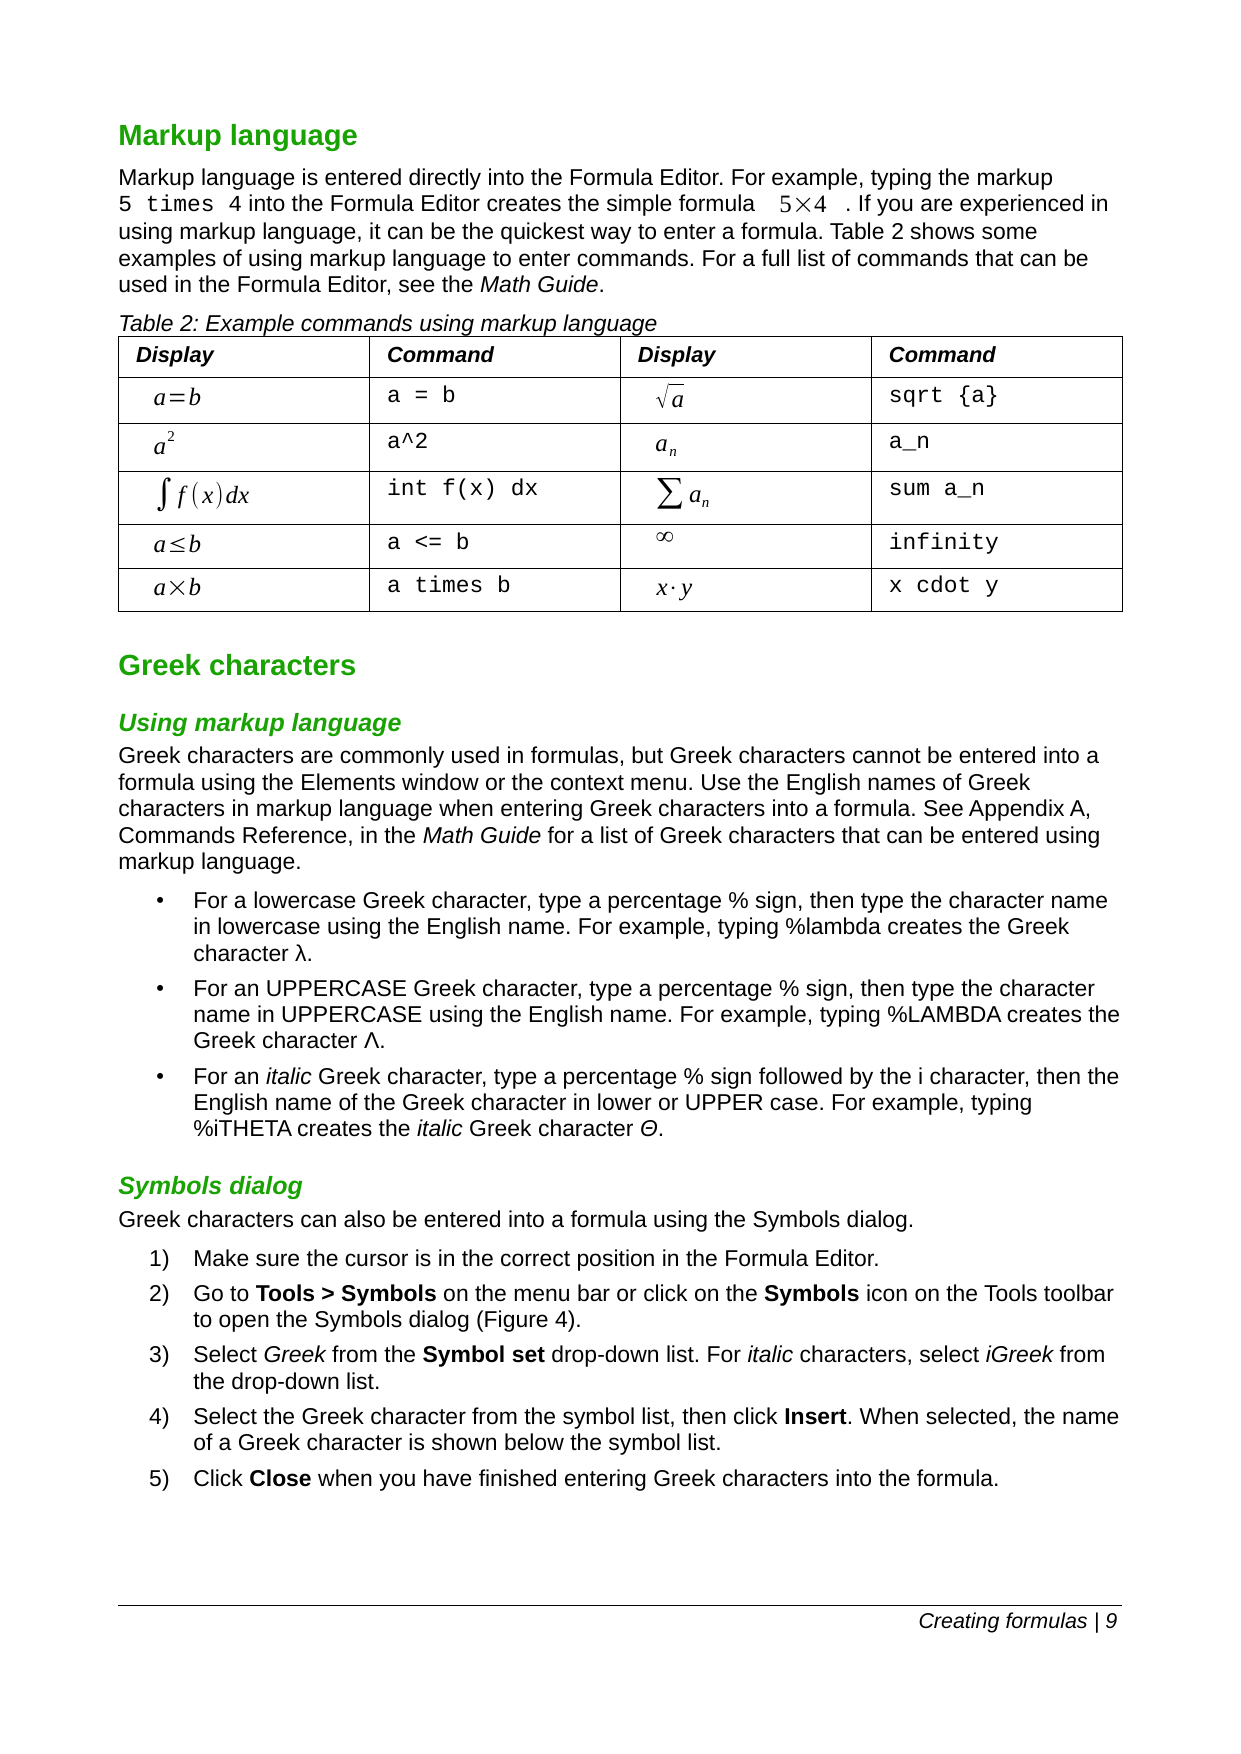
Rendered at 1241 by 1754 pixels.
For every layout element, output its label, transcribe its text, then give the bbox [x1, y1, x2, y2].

list Select the Greek character from the symbol list, then click Insert. When selected, the name of a Greek character is shown below the symbol list. [169, 1403, 1122, 1456]
table_cell int f(x) dx [370, 472, 620, 524]
table_cell [621, 472, 871, 524]
table_cell a <= b [370, 525, 620, 568]
table_cell [119, 472, 369, 524]
list Select Greek from the Symbol set drop-down list. For italic characters, select iGreek from the drop-down list. [169, 1341, 1122, 1394]
list For an italic Greek character, type a percentage % sign followed by the i character, then the English name of the Greek character in lower or UPPER case. For example, typing %iTHETA creates the italic Greek character Θ. [156, 1063, 1122, 1142]
subtitle Markup language [118, 118, 1122, 152]
table_cell [119, 569, 369, 611]
table_header Display [621, 337, 871, 377]
table_cell a times b [370, 569, 620, 611]
table_header Display [119, 337, 369, 377]
table_cell [621, 569, 871, 611]
subtitle Greek characters [118, 648, 1122, 681]
table_cell [119, 378, 369, 423]
text Greek characters are commonly used in formulas, but Greek characters cannot be entered into a formula using the Elements window or the context menu. Use the English names of Greek characters in markup language when entering Greek characters into a formula. See Appendix A, Commands Reference, in the Math Guide for a list of Greek characters that can be entered using markup language. [118, 742, 1122, 874]
table_cell [119, 424, 369, 471]
subtitle Using markup language [118, 708, 1122, 737]
table_cell [621, 424, 871, 471]
table_cell sum a_n [872, 472, 1122, 524]
list For a lowercase Greek character, type a percentage % sign, then type the character name in lowercase using the English name. For example, typing %lambda creates the Greek character λ. [156, 887, 1122, 966]
text Table 2: Example commands using markup language [118, 310, 1122, 336]
text Greek characters can also be entered into a formula using the Symbols dialog. [118, 1206, 1122, 1232]
table_header Command [370, 337, 620, 377]
table_cell x cdot y [872, 569, 1122, 611]
table_cell sqrt {a} [872, 378, 1122, 423]
table_cell infinity [872, 525, 1122, 568]
table_header Command [872, 337, 1122, 377]
text Markup language is entered directly into the Formula Editor. For example, typing the markup 5 times 4 into the Formula Editor creates the simple formula . If you are experienced in using markup language, it can be the quickest way to enter a formula. Table 2 shows some examples of using markup language to enter commands. For a full list of commands that can be used in the Formula Editor, see the Math Guide. [118, 163, 1122, 297]
table_cell [621, 378, 871, 423]
list For an UPPERCASE Greek character, type a percentage % sign, then type the character name in UPPERCASE using the English name. For example, typing %LAMBDA creates the Greek character Λ. [156, 975, 1122, 1054]
table_cell [621, 525, 871, 568]
list Go to Tools > Symbols on the menu bar or click on the Symbols icon on the Tools toolbar to open the Symbols dialog (Figure 4). [169, 1280, 1122, 1333]
table_cell [119, 525, 369, 568]
table_cell a = b [370, 378, 620, 423]
table_cell a^2 [370, 424, 620, 471]
subtitle Symbols dialog [118, 1171, 1122, 1200]
list Make sure the cursor is in the correct position in the Formula Editor. [169, 1245, 1122, 1271]
table_cell a_n [872, 424, 1122, 471]
list Click Close when you have finished entering Greek characters into the formula. [169, 1464, 1122, 1491]
